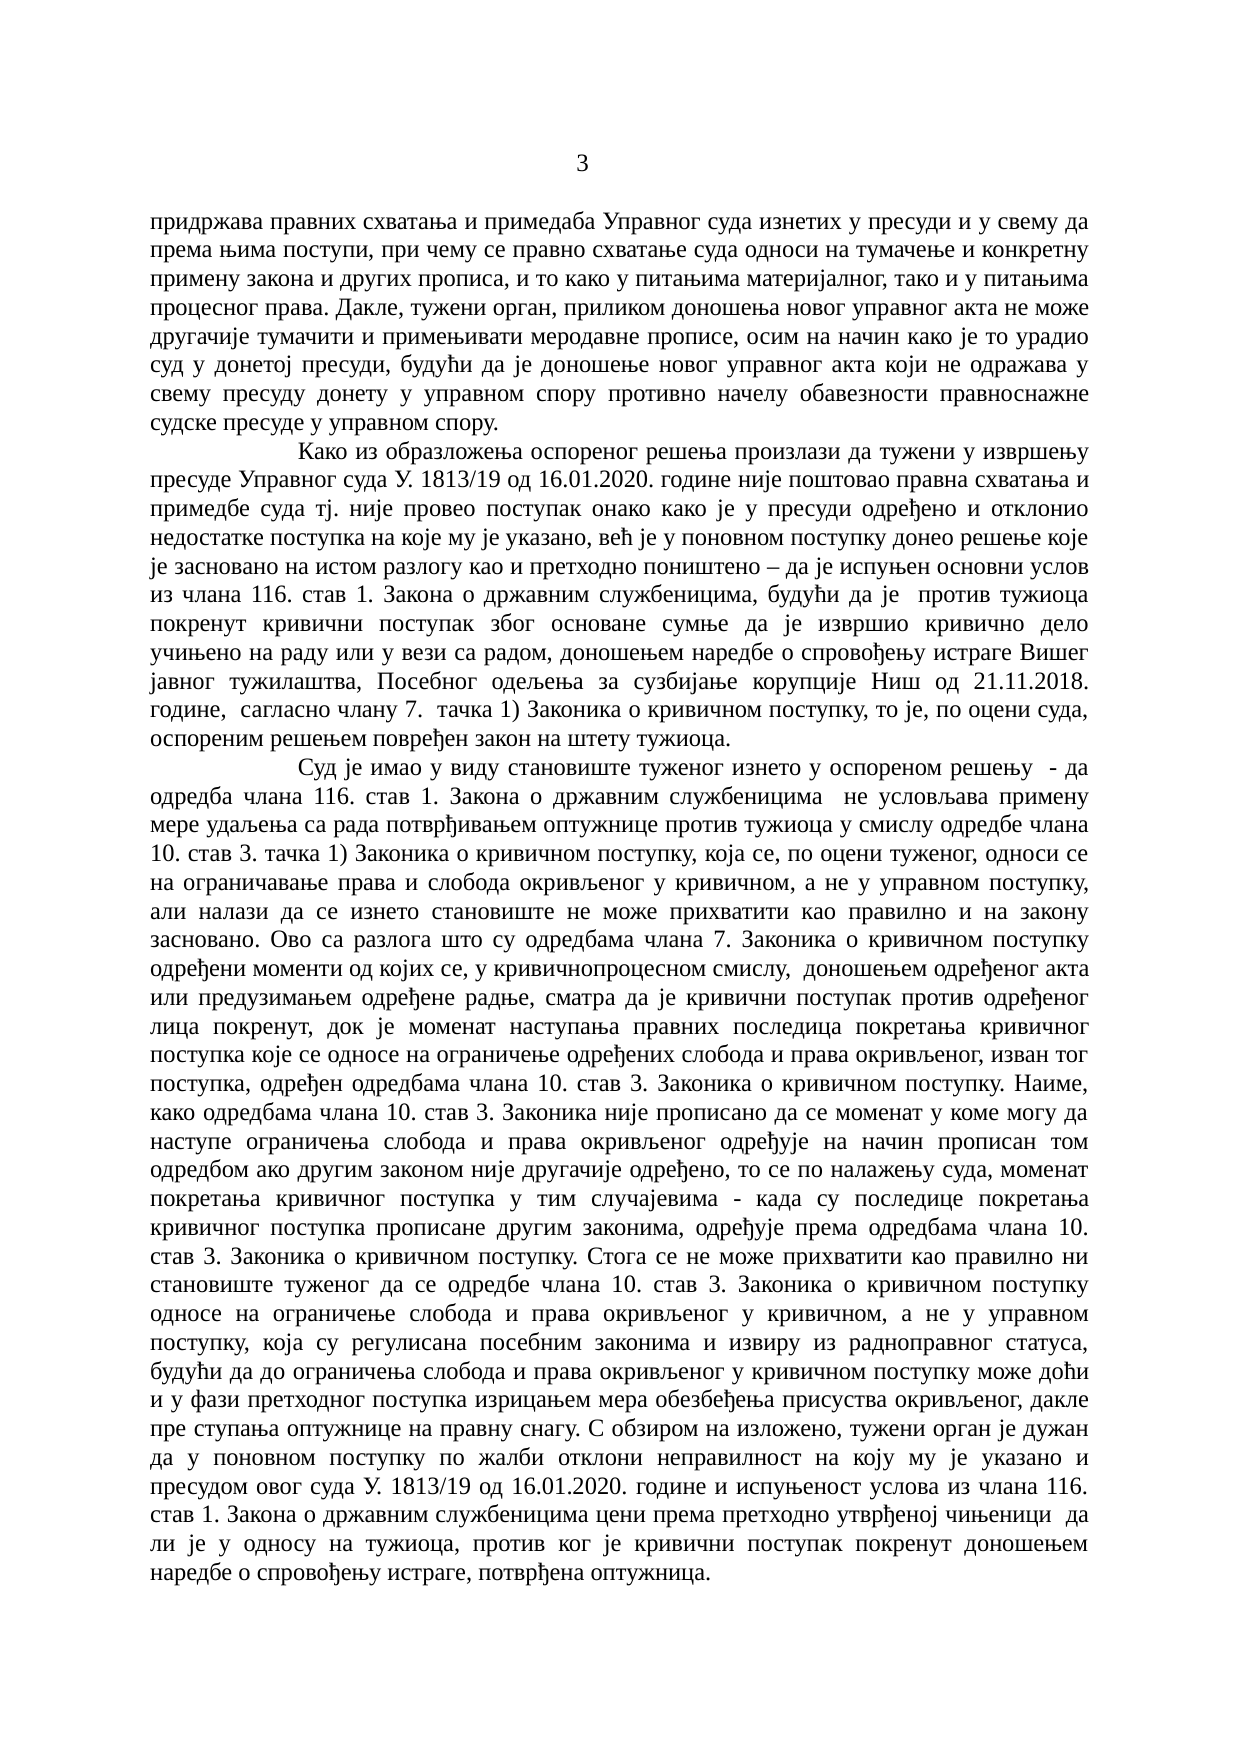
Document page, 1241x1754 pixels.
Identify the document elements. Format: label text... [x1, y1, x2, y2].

text Како из образложења оспореног решења произлази да тужени у извршењу пресуде Управног суда У. 1813/19 од 16.01.2020. године није поштовао правна схватања и примедбе суда тј. није провео поступак онако како је у пресуди одређено и отклонио недостатке поступка на које му је указано, већ је у поновном поступку донео решење које је засновано на истом разлогу као и претходно поништено – да је испуњен основни услов из члана 116. став 1. Закона о државним службеницима, будући да је против тужиоца покренут кривични поступак због основане сумње да је извршио кривично дело учињено на раду или у вези са радом, доношењем наредбе о спровођењу истраге Вишег јавног тужилаштва, Посебног одељења за сузбијање корупције Ниш од 21.11.2018. године, сагласно члану 7. тачка 1) Законика о кривичном поступку, то је, по оцени суда, оспореним решењем повређен закон на штету тужиоца. [150, 436, 1090, 752]
text Суд је имао у виду становиште туженог изнето у оспореном решењу - да одредба члана 116. став 1. Закона о државним службеницима не условљава примену мере удаљења са рада потврђивањем оптужнице против тужиоца у смислу одредбе члана 10. став 3. тачка 1) Законика о кривичном поступку, која се, по оцени туженог, односи се на ограничавање права и слобода окривљеног у кривичном, а не у управном поступку, али налази да се изнето становиште не може прихватити као правилно и на закону засновано. Ово са разлога што су одредбама члана 7. Законика о кривичном поступку одређени моменти од којих се, у кривичнопроцесном смислу, доношењем одређеног акта или предузимањем одређене радње, сматра да је кривични поступак против одређеног лица покренут, док је моменат наступања правних последица покретања кривичног поступка које се односе на ограничење одређених слобода и права окривљеног, изван тог поступка, одређен одредбама члана 10. став 3. Законика о кривичном поступку. Наиме, како одредбама члана 10. став 3. Законика није прописано да се моменат у коме могу да наступе ограничења слобода и права окривљеног одређује на начин прописан том одредбом ако другим законом није другачије одређено, то се по налажењу суда, моменат покретања кривичног поступка у тим случајевима - када су последице покретања кривичног поступка прописане другим законима, одређује према одредбама члана 10. став 3. Законика о кривичном поступку. Стога се не може прихватити као правилно ни становиште туженог да се одредбе члана 10. став 3. Законика о кривичном поступку односе на ограничење слобода и права окривљеног у кривичном, а не у управном поступку, која су регулисана посебним законима и извиру из радноправног статуса, будући да до ограничења слобода и права окривљеног у кривичном поступку може доћи и у фази претходног поступка изрицањем мера обезбеђења присуства окривљеног, дакле пре ступања оптужнице на правну снагу. С обзиром на изложено, тужени орган је дужан да у поновном поступку по жалби отклони неправилност на коју му је указано и пресудом овог суда У. 1813/19 од 16.01.2020. године и испуњеност услова из члана 116. став 1. Закона о државним службеницима цени према претходно утврђеној чињеници да ли је у односу на тужиоца, против ког је кривични поступак покренут доношењем наредбе о спровођењу истраге, потврђена оптужница. [150, 752, 1090, 1586]
text придржава правних схватања и примедаба Управног суда изнетих у пресуди и у свему да према њима поступи, при чему се правно схватање суда односи на тумачење и конкретну примену закона и других прописа, и то како у питањима материјалног, тако и у питањима процесног права. Дакле, тужени орган, приликом доношења новог управног акта не може другачије тумачити и примењивати меродавне прописе, осим на начин како је то урадио суд у донетој пресуди, будући да је доношење новог управног акта који не одражава у свему пресуду донету у управном спору противно начелу обавезности правноснажне судске пресуде у управном спору. [150, 206, 1090, 436]
